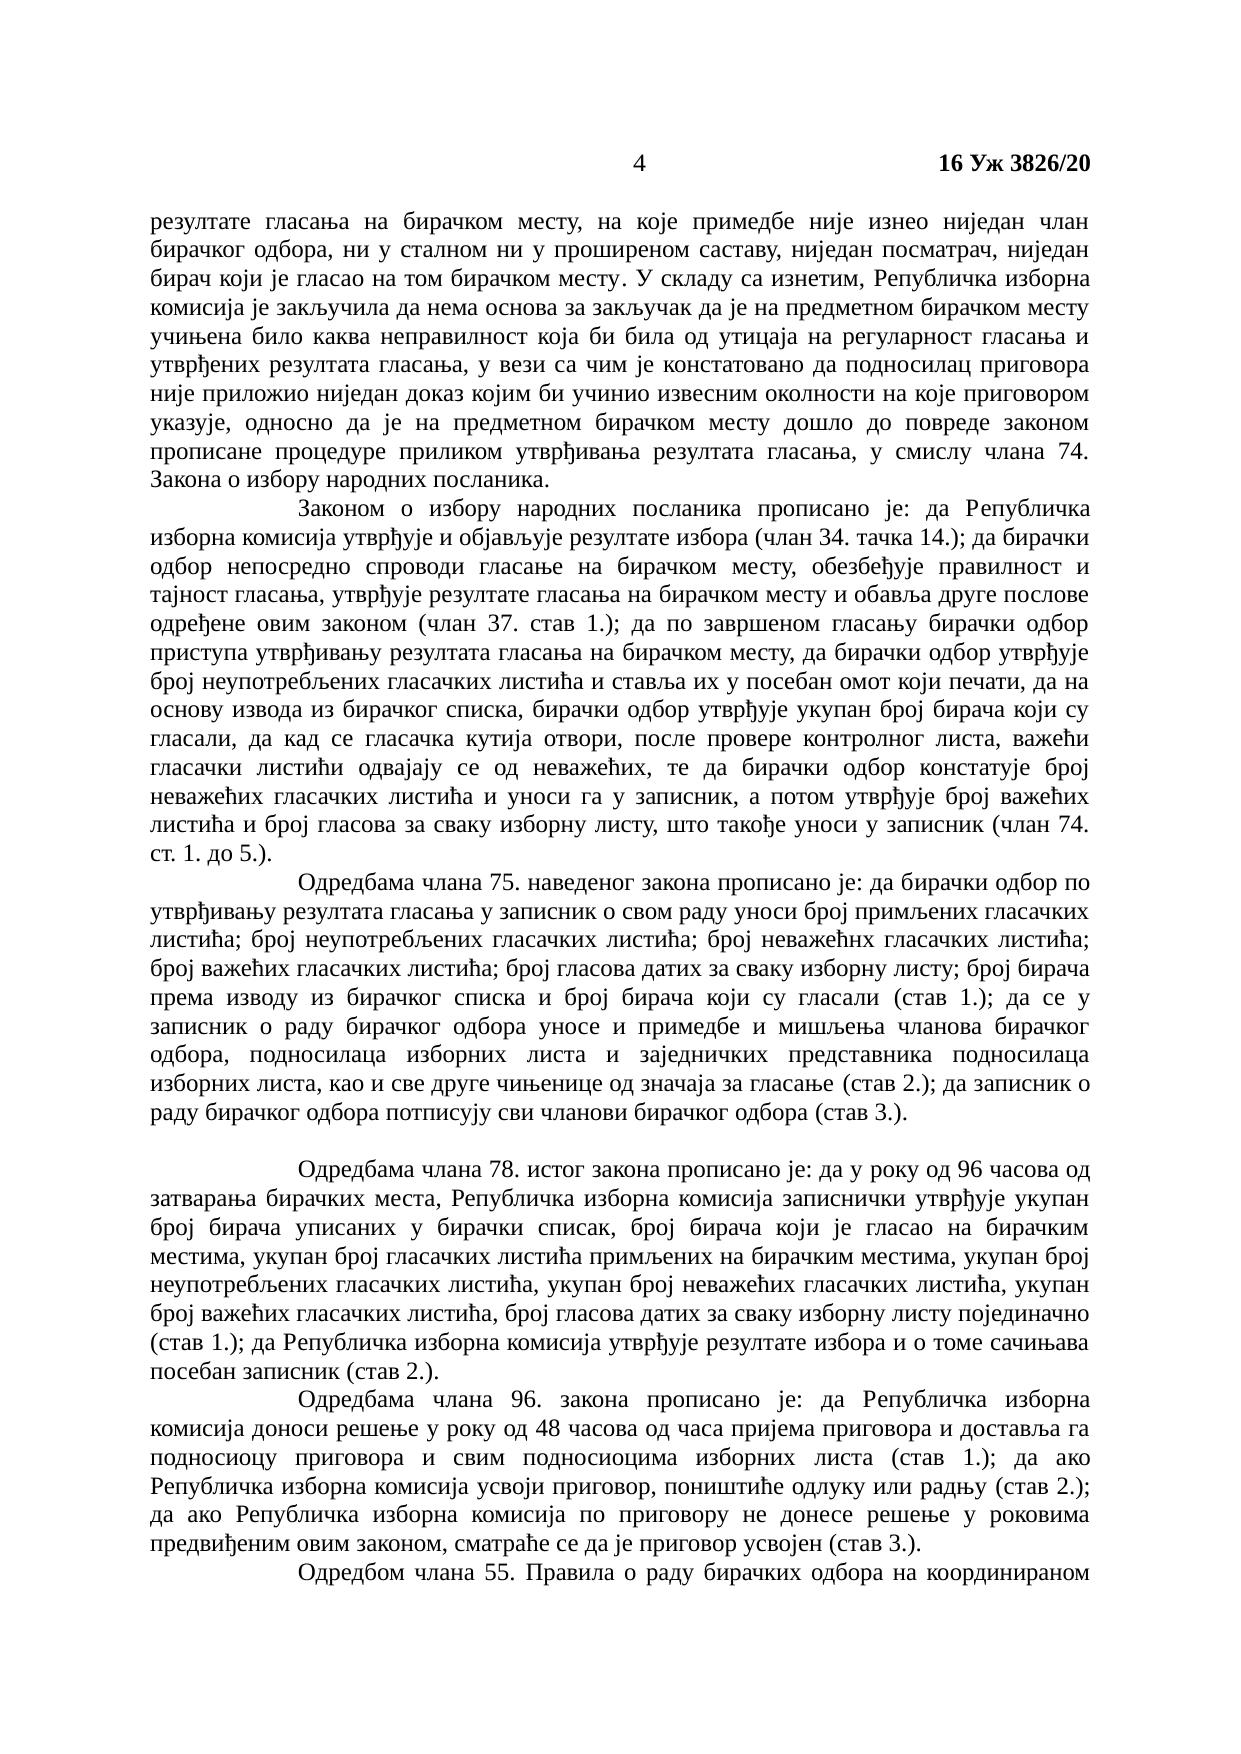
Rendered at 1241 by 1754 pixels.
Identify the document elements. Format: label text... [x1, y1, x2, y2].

text Законом о избору народних посланика прописано је: да Републичка изборна комисија утврђује и објављује резултате избора (члан 34. тачка 14.); да бирачки одбор непосредно спроводи гласање на бирачком месту, обезбеђује правилност и тајност гласања, утврђује резултате гласања на бирачком месту и обавља друге послове одређене овим законом (члан 37. став 1.); да по завршеном гласању бирачки одбор приступа утврђивању резултата гласања на бирачком месту, да бирачки одбор утврђује број неупотребљених гласачких листића и ставља их у посебан омот који печати, да на основу извода из бирачког списка, бирачки одбор утврђује укупан број бирача који су гласали, да кад се гласачка кутија отвори, после провере контролног листа, важећи гласачки листићи одвајају се од неважећих, те да бирачки одбор констатује број неважећих гласачких листића и уноси га у записник, а потом утврђује број важећих листића и број гласова за сваку изборну листу, што такође уноси у записник (члан 74. ст. 1. до 5.). [150, 493, 1091, 867]
text Одредбама члана 75. наведеног закона прописано је: да бирачки одбор по утврђивању резултата гласања у записник о свом раду уноси број примљених гласачких листића; број неупотребљених гласачких листића; број неважећнх гласачких листића; број важећих гласачких листића; број гласова датих за сваку изборну листу; број бирача према изводу из бирачког списка и број бирача који су гласали (став 1.); да се у записник о раду бирачког одбора уносе и примедбе и мишљења чланова бирачког одбора, подносилаца изборних листа и заједничких представника подносилаца изборних листа, као и све друге чињенице од значаја за гласање (став 2.); да записник о раду бирачког одбора потписују сви чланови бирачког одбора (став 3.). [150, 867, 1091, 1126]
text Одредбом члана 55. Правила о раду бирачких одбора на координираном [150, 1557, 1091, 1586]
text Одредбама члана 96. закона прописано је: да Републичка изборна комисија доноси решење у року од 48 часова од часа пријема приговора и доставља га подносиоцу приговора и свим подносиоцима изборних листа (став 1.); да ако Републичка изборна комисија усвоји приговор, поништиће одлуку или радњу (став 2.); да ако Републичка изборна комисија по приговору не донесе решење у роковима предвиђеним овим законом, сматраће се да је приговор усвојен (став 3.). [150, 1384, 1091, 1557]
text Одредбама члана 78. истог закона прописано је: да у року од 96 часова од затварања бирачких места, Републичка изборна комисија записнички утврђује укупан број бирача уписаних у бирачки списак, број бирача који је гласао на бирачким местима, укупан број гласачких листића примљених на бирачким местима, укупан број неупотребљених гласачких листића, укупан број неважећих гласачких листића, укупан број важећих гласачких листића, број гласова датих за сваку изборну листу појединачно (став 1.); да Републичка изборна комисија утврђује резултате избора и о томе сачињава посебан записник (став 2.). [150, 1126, 1091, 1384]
text резултате гласања на бирачком месту, на које примедбе није изнео ниједан члан бирачког одбора, ни у сталном ни у проширеном саставу, ниједан посматрач, ниједан бирач који је гласао на том бирачком месту. У складу са изнетим, Републичка изборна комисија је закључила да нема основа за закључак да је на предметном бирачком месту учињена било каква неправилност која би била од утицаја на регуларност гласања и утврђених резултата гласања, у вези са чим је констатовано да подносилац приговора није приложио ниједан доказ којим би учинио извесним околности на које приговором указује, односно да је на предметном бирачком месту дошло до повреде законом прописане процедуре приликом утврђивања резултата гласања, у смислу члана 74. Закона о избору народних посланика. [150, 206, 1091, 493]
